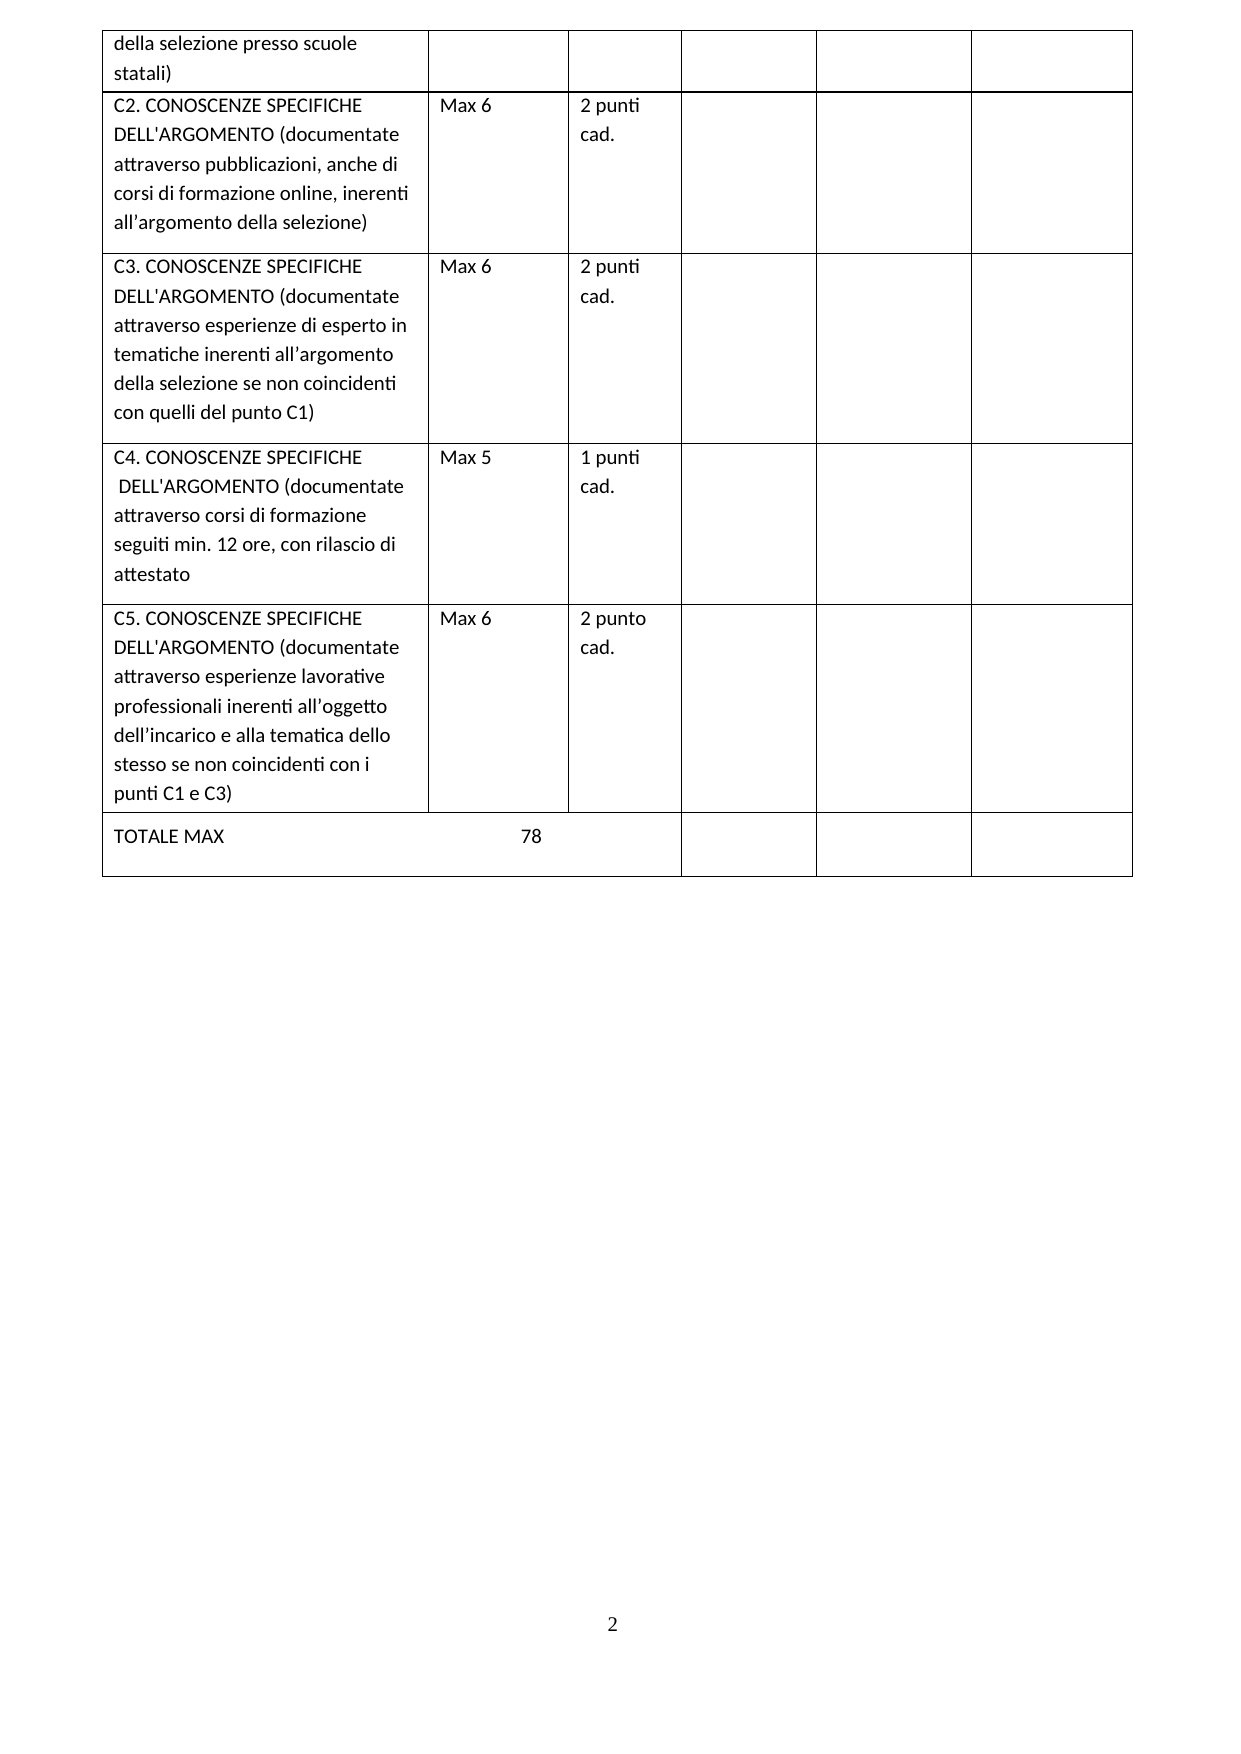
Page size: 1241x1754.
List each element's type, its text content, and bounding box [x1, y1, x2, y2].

table_cell Max 6 [429, 93, 568, 253]
table_cell Max 6 [429, 254, 568, 443]
table_cell Max 5 [429, 444, 568, 604]
table_cell [569, 31, 681, 91]
table_cell [972, 254, 1132, 443]
table_cell C3. CONOSCENZE SPECIFICHE DELL'ARGOMENTO (documentate attraverso esperienze di esperto in tematiche inerenti all’argomento della selezione se non coincidenti con quelli del punto C1) [103, 254, 428, 443]
table_cell della selezione presso scuole statali) [103, 31, 428, 91]
table_cell Max 6 [429, 605, 568, 812]
table_cell [682, 605, 816, 812]
table_cell [972, 813, 1132, 876]
table_cell [682, 813, 816, 876]
table_cell [682, 444, 816, 604]
table_cell 2 punti cad. [569, 254, 681, 443]
table_cell [817, 254, 971, 443]
table_cell [972, 444, 1132, 604]
table_cell 2 punto cad. [569, 605, 681, 812]
table_cell [817, 605, 971, 812]
table_cell [682, 31, 816, 91]
table_cell C5. CONOSCENZE SPECIFICHE DELL'ARGOMENTO (documentate attraverso esperienze lavorative professionali inerenti all’oggetto dell’incarico e alla tematica dello stesso se non coincidenti con i punti C1 e C3) [103, 605, 428, 812]
table_cell [682, 93, 816, 253]
table_cell 2 punti cad. [569, 93, 681, 253]
table_cell 1 punti cad. [569, 444, 681, 604]
table_cell [682, 254, 816, 443]
table_cell [972, 31, 1132, 91]
table_cell TOTALE MAX 78 [103, 813, 681, 876]
table_cell [817, 93, 971, 253]
table_cell [817, 444, 971, 604]
table_cell C2. CONOSCENZE SPECIFICHE DELL'ARGOMENTO (documentate attraverso pubblicazioni, anche di corsi di formazione online, inerenti all’argomento della selezione) [103, 93, 428, 253]
table_cell [817, 31, 971, 91]
table_cell [972, 93, 1132, 253]
table_cell C4. CONOSCENZE SPECIFICHE DELL'ARGOMENTO (documentate attraverso corsi di formazione seguiti min. 12 ore, con rilascio di attestato [103, 444, 428, 604]
table_cell [817, 813, 971, 876]
table_cell [972, 605, 1132, 812]
table_cell [429, 31, 568, 91]
